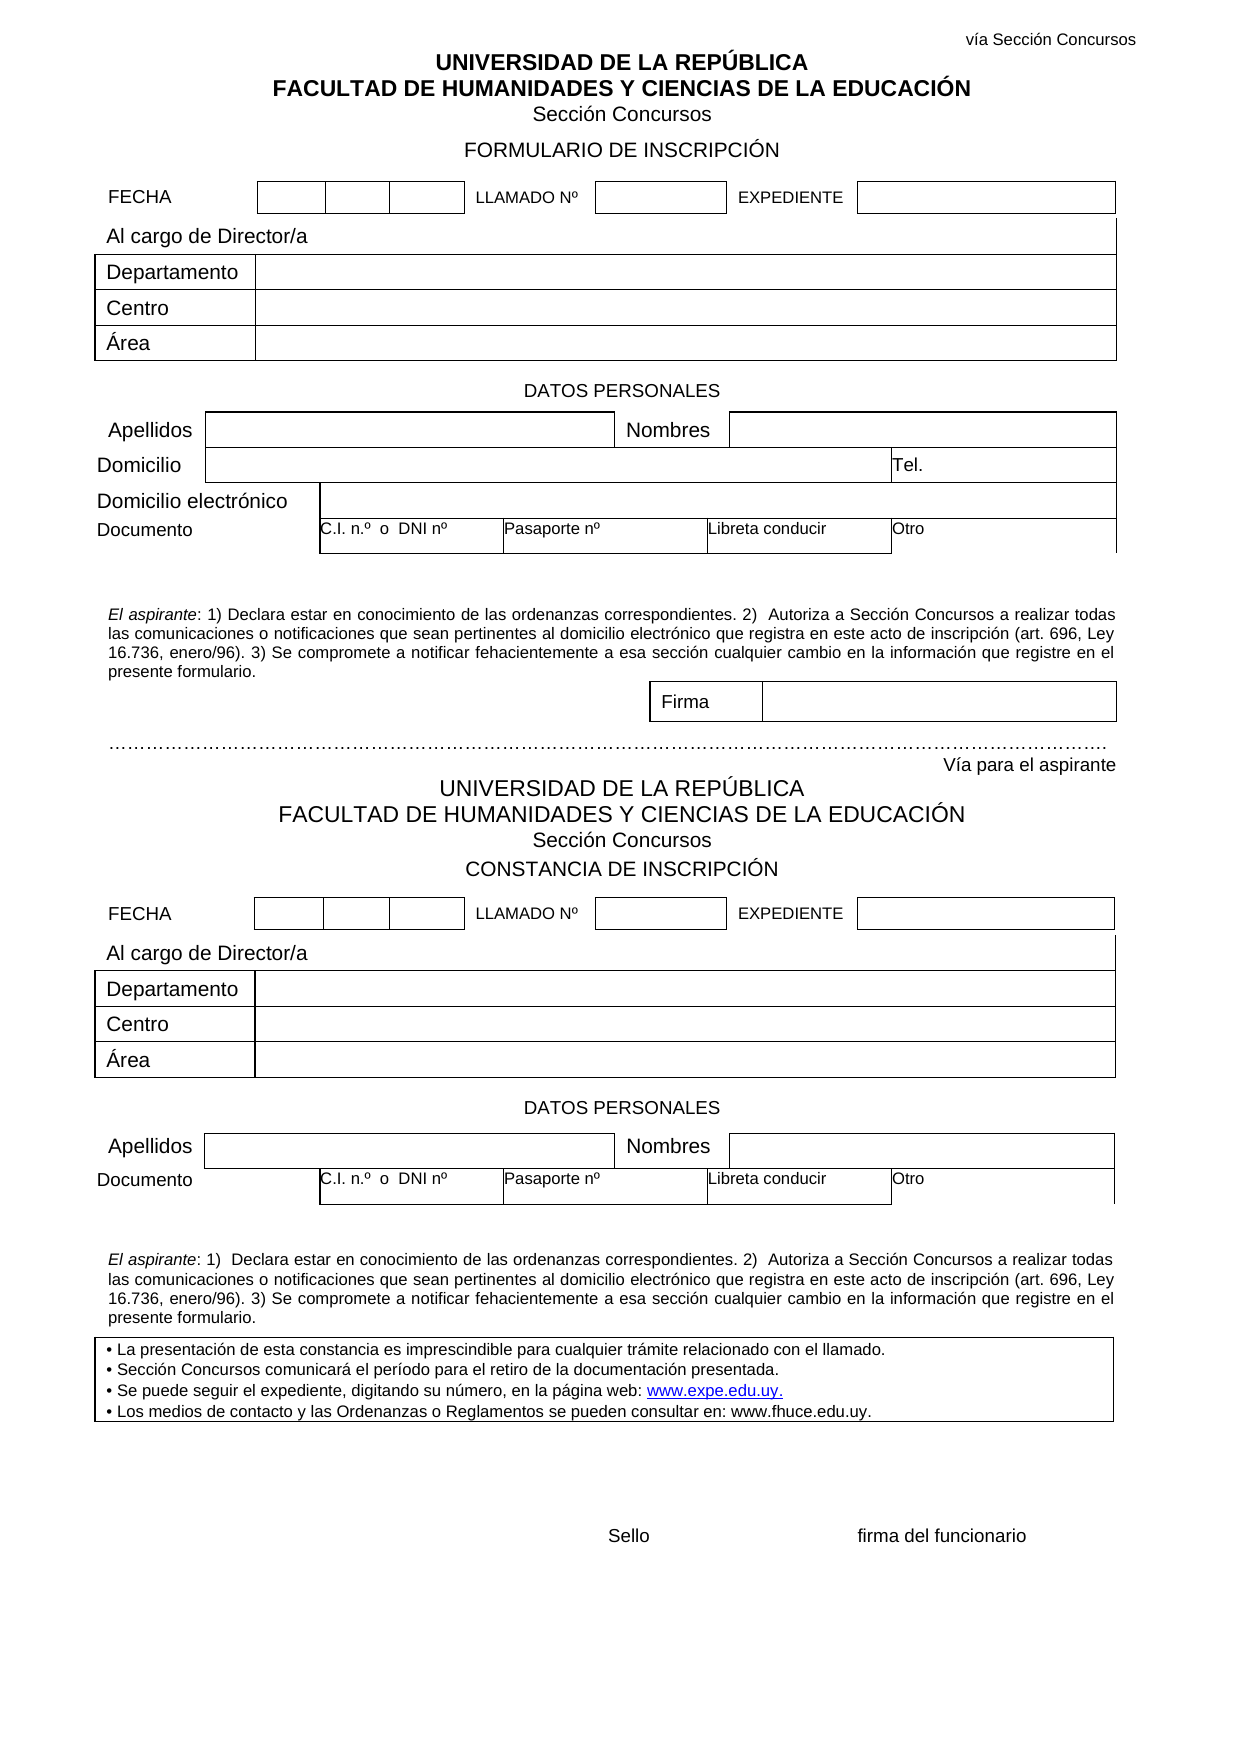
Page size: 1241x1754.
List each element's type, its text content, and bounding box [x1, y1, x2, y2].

table_header [205, 1134, 614, 1168]
table_cell [321, 483, 1116, 518]
table_header Apellidos [97, 1133, 204, 1168]
table_header FECHA [97, 181, 257, 212]
table_header Firma [651, 682, 762, 721]
table_header Al cargo de Director/a [95, 218, 1116, 254]
table_cell [256, 326, 1116, 360]
text FACULTAD DE HUMANIDADES Y CIENCIAS DE LA EDUCACIÓN [108, 75, 1136, 101]
text Sello firma del funcionario [108, 1525, 1115, 1547]
table_header [206, 413, 614, 447]
text El aspirante: 1) Declara estar en conocimiento de las ordenanzas correspondientes. 2) Autoriza a Sección Concursos a realizar todas las comunicaciones o notificaciones que sean pertinentes al domicilio electrónico que registra en este acto de inscripción (art. 696, Ley 16.736, enero/96). 3) Se compromete a notificar fehacientemente a esa sección cualquier cambio en la información que registre en el presente formulario. [108, 604, 1116, 681]
table_header [258, 182, 325, 212]
table_header Nombres [615, 1133, 729, 1168]
table_cell Departamento [96, 971, 254, 1006]
table_cell [256, 971, 1115, 1006]
table_cell [256, 1042, 1115, 1077]
table_cell Otro [892, 1169, 1114, 1203]
table_header [390, 182, 464, 212]
text UNIVERSIDAD DE LA REPÚBLICA [108, 49, 1136, 75]
table_cell Área [96, 326, 255, 360]
table_header Nombres [615, 411, 729, 447]
text ……………………………………………………………………………………………………………………………………………. [108, 732, 1136, 753]
table_cell Libreta conducir [708, 519, 891, 553]
table_cell Otro [892, 519, 1116, 553]
table_cell [256, 290, 1116, 324]
table_cell Departamento [96, 255, 255, 289]
table_header [858, 182, 1115, 212]
table_cell Pasaporte nº [504, 1169, 707, 1203]
table_cell C.I. n.º o DNI nº [321, 1169, 503, 1203]
text DATOS PERSONALES [108, 1097, 1136, 1118]
text vía Sección Concursos [108, 29, 1136, 49]
table_cell Domicilio electrónico [97, 482, 319, 518]
table_header EXPEDIENTE [727, 181, 857, 212]
table_cell Documento [97, 518, 319, 553]
table_cell Área [96, 1042, 254, 1077]
table_header [596, 182, 726, 212]
table_header [730, 413, 1116, 447]
table_header LLAMADO Nº [465, 897, 595, 929]
table_header [324, 898, 389, 929]
table_cell C.I. n.º o DNI nº [321, 519, 503, 553]
table_cell Domicilio [97, 447, 205, 482]
text Sección Concursos [108, 101, 1136, 125]
table_header [858, 898, 1114, 929]
text FORMULARIO DE INSCRIPCIÓN [108, 137, 1136, 161]
table_header [390, 898, 464, 929]
text DATOS PERSONALES [108, 380, 1136, 402]
table_header • La presentación de esta constancia es imprescindible para cualquier trámite relacionado con el llamado. • Sección Concursos comunicará el período para el retiro de la documentación presentada. • Se puede seguir el expediente, digitando su número, en la página web: www.expe.edu.uy. • Los medios de contacto y las Ordenanzas o Reglamentos se pueden consultar en: www.fhuce.edu.uy. [96, 1338, 1113, 1421]
table_cell Centro [96, 290, 255, 324]
table_cell Centro [96, 1007, 254, 1041]
text El aspirante: 1) Declara estar en conocimiento de las ordenanzas correspondientes. 2) Autoriza a Sección Concursos a realizar todas las comunicaciones o notificaciones que sean pertinentes al domicilio electrónico que registra en este acto de inscripción (art. 696, Ley 16.736, enero/96). 3) Se compromete a notificar fehacientemente a esa sección cualquier cambio en la información que registre en el presente formulario. [108, 1250, 1115, 1327]
table_header [596, 898, 726, 929]
text Vía para el aspirante [108, 753, 1116, 775]
table_cell Tel. [892, 448, 1116, 482]
table_header FECHA [97, 897, 254, 929]
table_header Al cargo de Director/a [95, 935, 1115, 970]
table_cell Libreta conducir [708, 1169, 891, 1203]
table_cell [206, 448, 891, 482]
table_header LLAMADO Nº [465, 181, 595, 212]
table_header [730, 1134, 1114, 1168]
table_cell [256, 1007, 1115, 1041]
table_header Apellidos [97, 411, 205, 447]
table_cell Documento [97, 1168, 319, 1203]
text Sección Concursos [108, 828, 1136, 852]
table_header [763, 682, 1116, 721]
text UNIVERSIDAD DE LA REPÚBLICA [108, 775, 1136, 801]
text FACULTAD DE HUMANIDADES Y CIENCIAS DE LA EDUCACIÓN [108, 801, 1136, 828]
text CONSTANCIA DE INSCRIPCIÓN [108, 856, 1136, 880]
table_cell Pasaporte nº [504, 519, 707, 553]
table_cell [256, 255, 1116, 289]
table_header [255, 898, 323, 929]
table_header EXPEDIENTE [727, 897, 857, 929]
table_header [326, 182, 389, 212]
